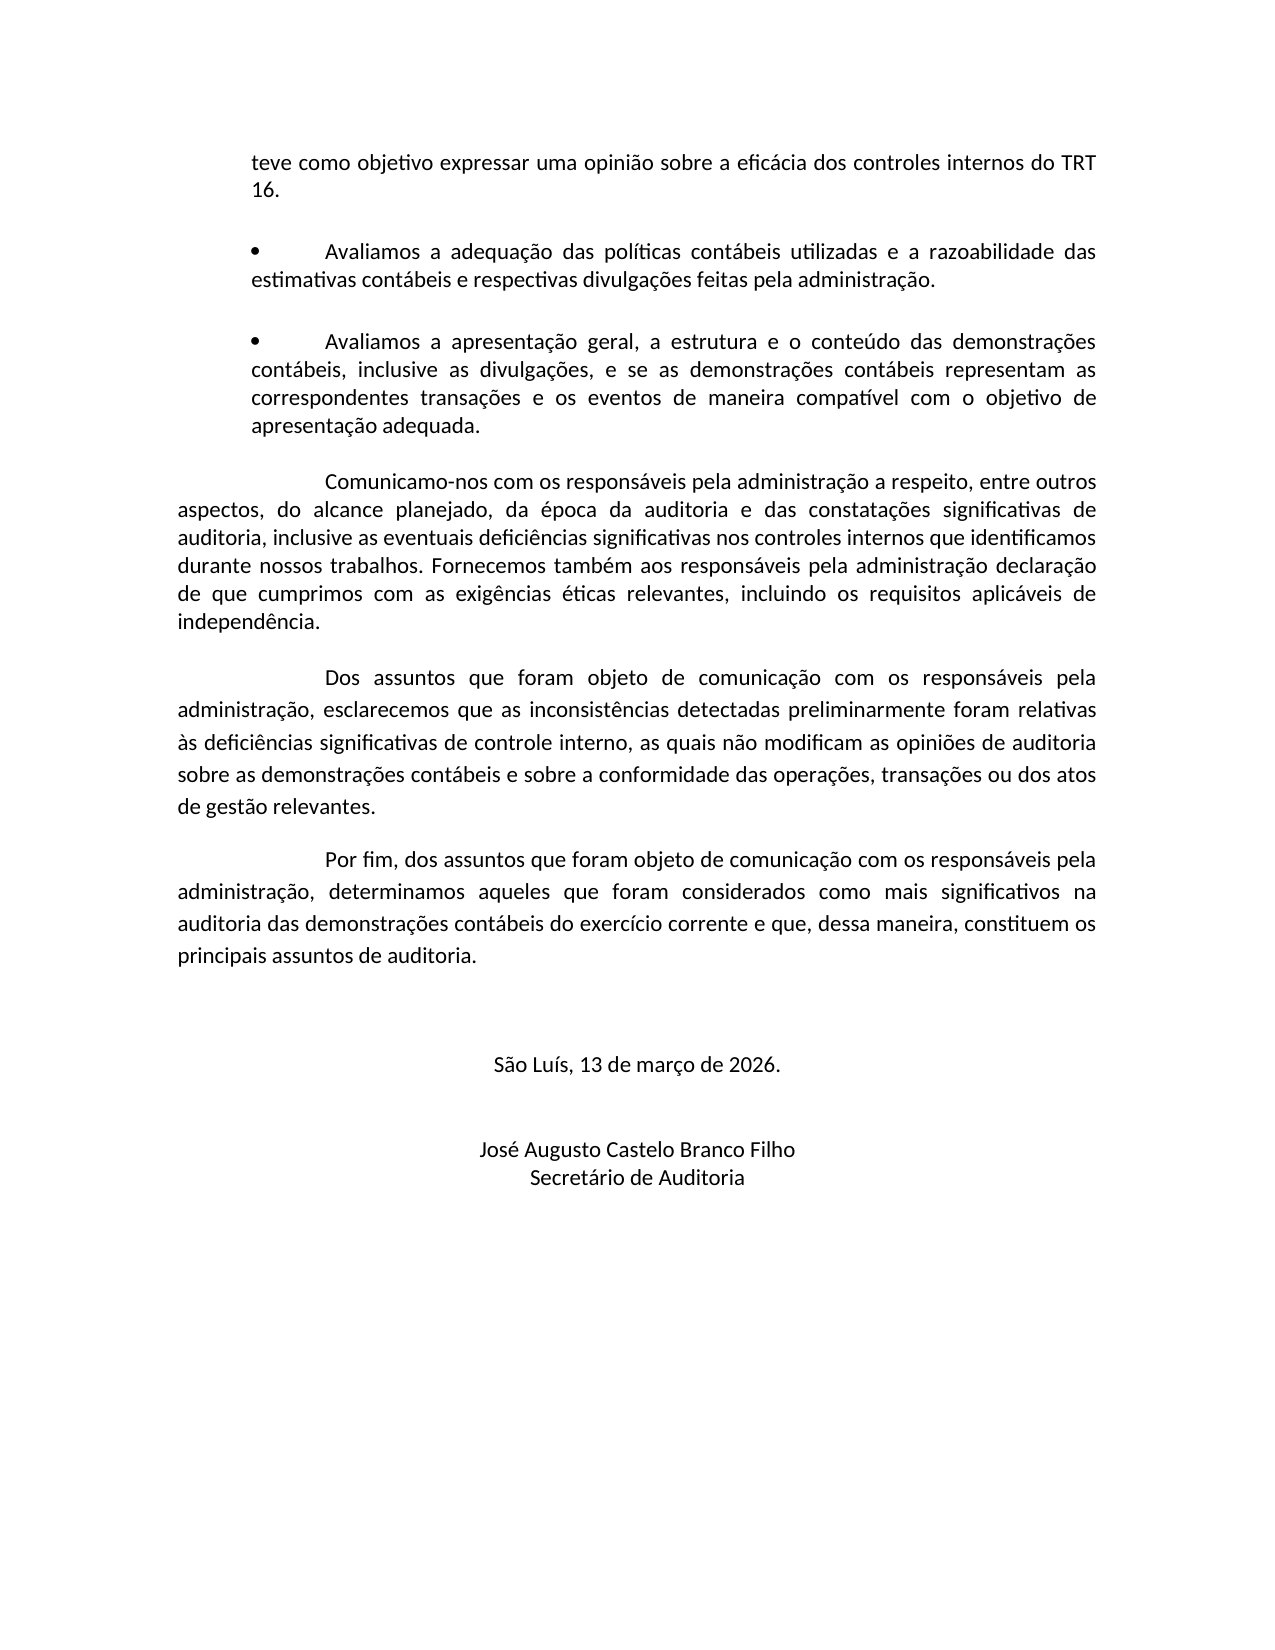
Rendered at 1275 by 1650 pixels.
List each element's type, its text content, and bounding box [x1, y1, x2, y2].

text José Augusto Castelo Branco Filho [177, 1135, 1098, 1163]
text Por fim, dos assuntos que foram objeto de comunicação com os responsáveis pela administração, determinamos aqueles que foram considerados como mais significativos na auditoria das demonstrações contábeis do exercício corrente e que, dessa maneira, constituem os principais assuntos de auditoria. [177, 845, 1098, 969]
list teve como objetivo expressar uma opinião sobre a eficácia dos controles internos do TRT 16. [251, 148, 1098, 204]
text Secretário de Auditoria [177, 1163, 1098, 1191]
text Comunicamo-nos com os responsáveis pela administração a respeito, entre outros aspectos, do alcance planejado, da época da auditoria e das constatações significativas de auditoria, inclusive as eventuais deficiências significativas nos controles internos que identificamos durante nossos trabalhos. Fornecemos também aos responsáveis pela administração declaração de que cumprimos com as exigências éticas relevantes, incluindo os requisitos aplicáveis de independência. [177, 467, 1098, 635]
text São Luís, 13 de março de 2026. [177, 1051, 1098, 1079]
list Avaliamos a adequação das políticas contábeis utilizadas e a razoabilidade das estimativas contábeis e respectivas divulgações feitas pela administração. [251, 237, 1098, 293]
list Avaliamos a apresentação geral, a estrutura e o conteúdo das demonstrações contábeis, inclusive as divulgações, e se as demonstrações contábeis representam as correspondentes transações e os eventos de maneira compatível com o objetivo de apresentação adequada. [251, 327, 1098, 439]
text Dos assuntos que foram objeto de comunicação com os responsáveis pela administração, esclarecemos que as inconsistências detectadas preliminarmente foram relativas às deficiências significativas de controle interno, as quais não modificam as opiniões de auditoria sobre as demonstrações contábeis e sobre a conformidade das operações, transações ou dos atos de gestão relevantes. [177, 663, 1098, 820]
